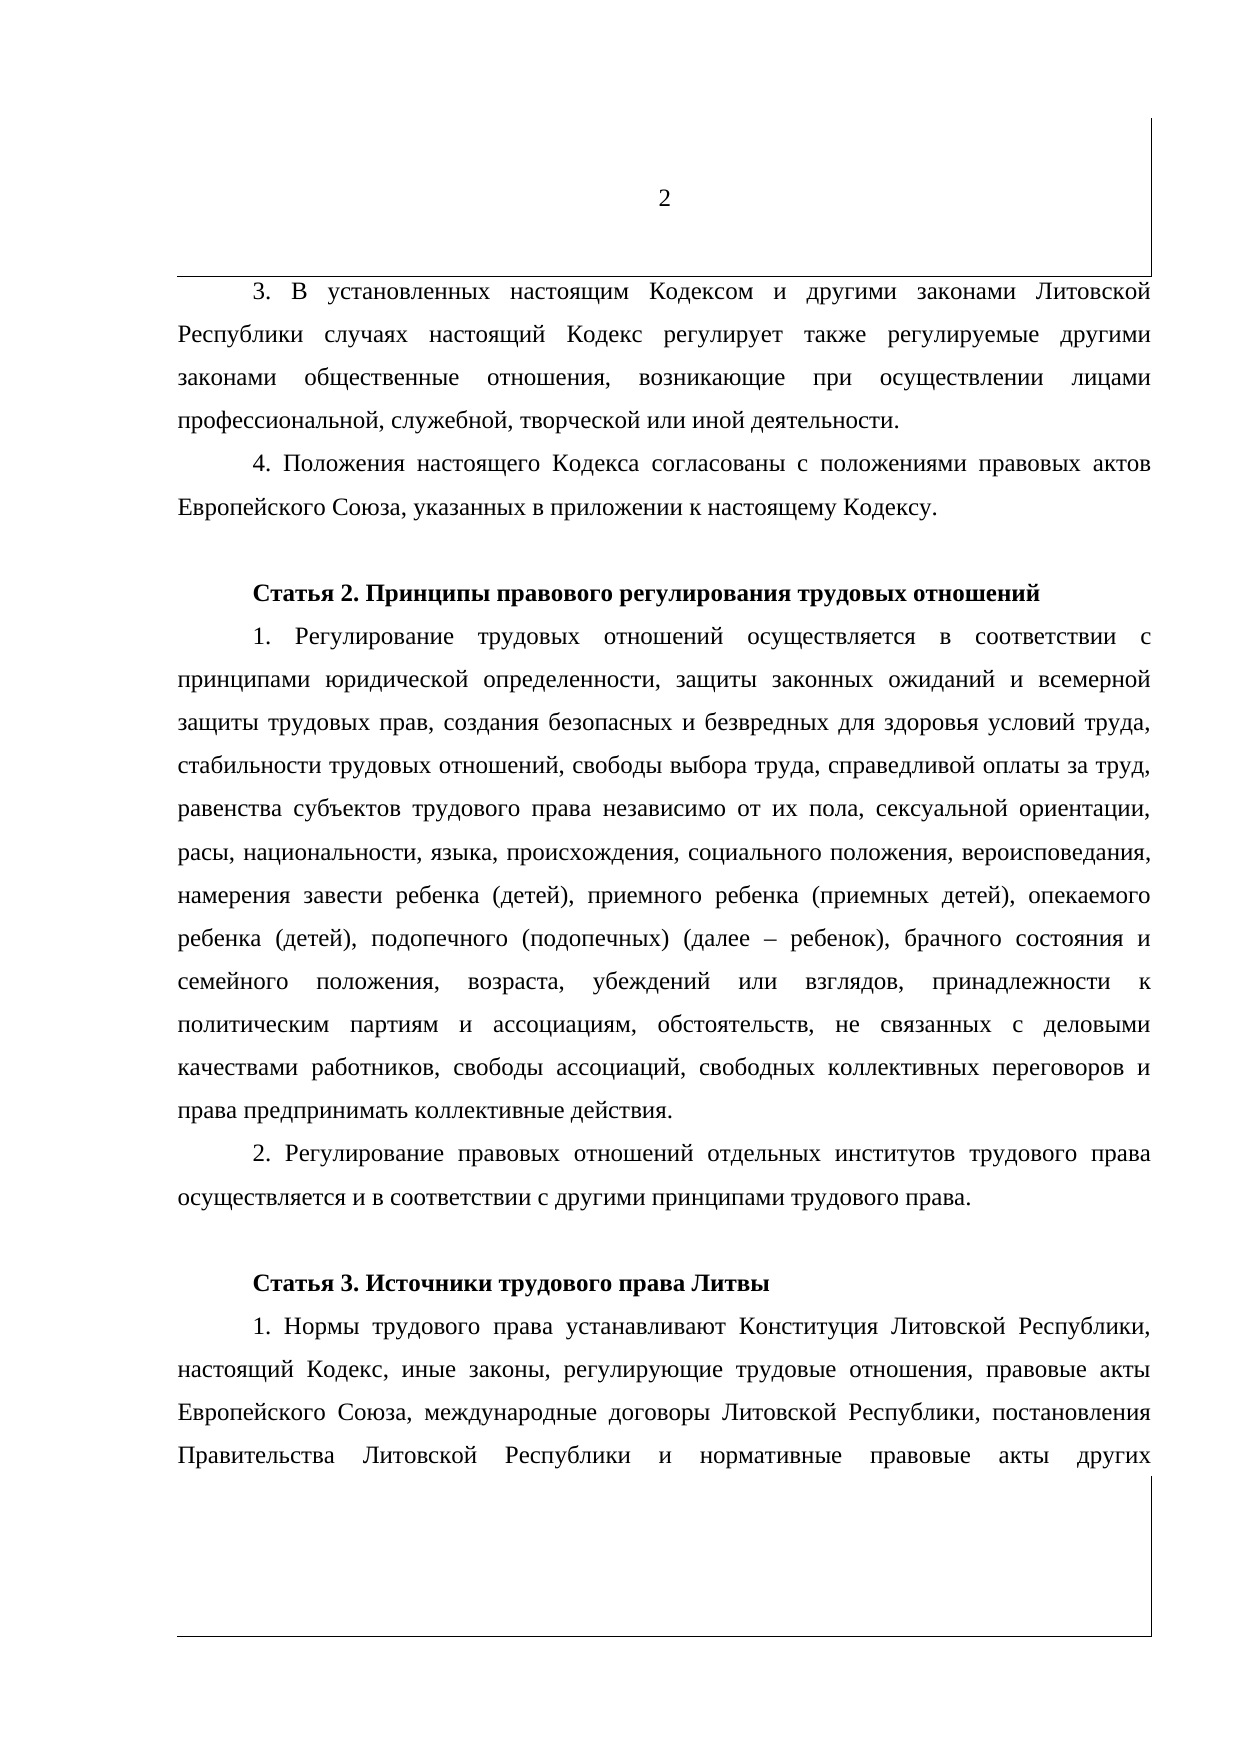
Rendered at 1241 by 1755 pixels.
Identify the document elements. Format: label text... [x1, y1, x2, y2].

text Статья 2. Принципы правового регулирования трудовых отношений [177, 578, 1152, 607]
text 1. Регулирование трудовых отношений осуществляется в соответствии с принципами юридической определенности, защиты законных ожиданий и всемерной защиты трудовых прав, создания безопасных и безвредных для здоровья условий труда, стабильности трудовых отношений, свободы выбора труда, справедливой оплаты за труд, равенства субъектов трудового права независимо от их пола, сексуальной ориентации, расы, национальности, языка, происхождения, социального положения, вероисповедания, намерения завести ребенка (детей), приемного ребенка (приемных детей), опекаемого ребенка (детей), подопечного (подопечных) (далее – ребенок), брачного состояния и семейного положения, возраста, убеждений или взглядов, принадлежности к политическим партиям и ассоциациям, обстоятельств, не связанных с деловыми качествами работников, свободы ассоциаций, свободных коллективных переговоров и права предпринимать коллективные действия. [177, 621, 1152, 1124]
text 4. Положения настоящего Кодекса согласованы с положениями правовых актов Европейского Союза, указанных в приложении к настоящему Кодексу. [177, 448, 1152, 520]
text 2. Регулирование правовых отношений отдельных институтов трудового права осуществляется и в соответствии с другими принципами трудового права. [177, 1138, 1152, 1210]
text 1. Нормы трудового права устанавливают Конституция Литовской Республики, настоящий Кодекс, иные законы, регулирующие трудовые отношения, правовые акты Европейского Союза, международные договоры Литовской Республики, постановления Правительства Литовской Республики и нормативные правовые акты других [177, 1311, 1152, 1469]
text 3. В установленных настоящим Кодексом и другими законами Литовской Республики случаях настоящий Кодекс регулирует также регулируемые другими законами общественные отношения, возникающие при осуществлении лицами профессиональной, служебной, творческой или иной деятельности. [177, 276, 1152, 434]
text Статья 3. Источники трудового права Литвы [177, 1268, 1152, 1297]
